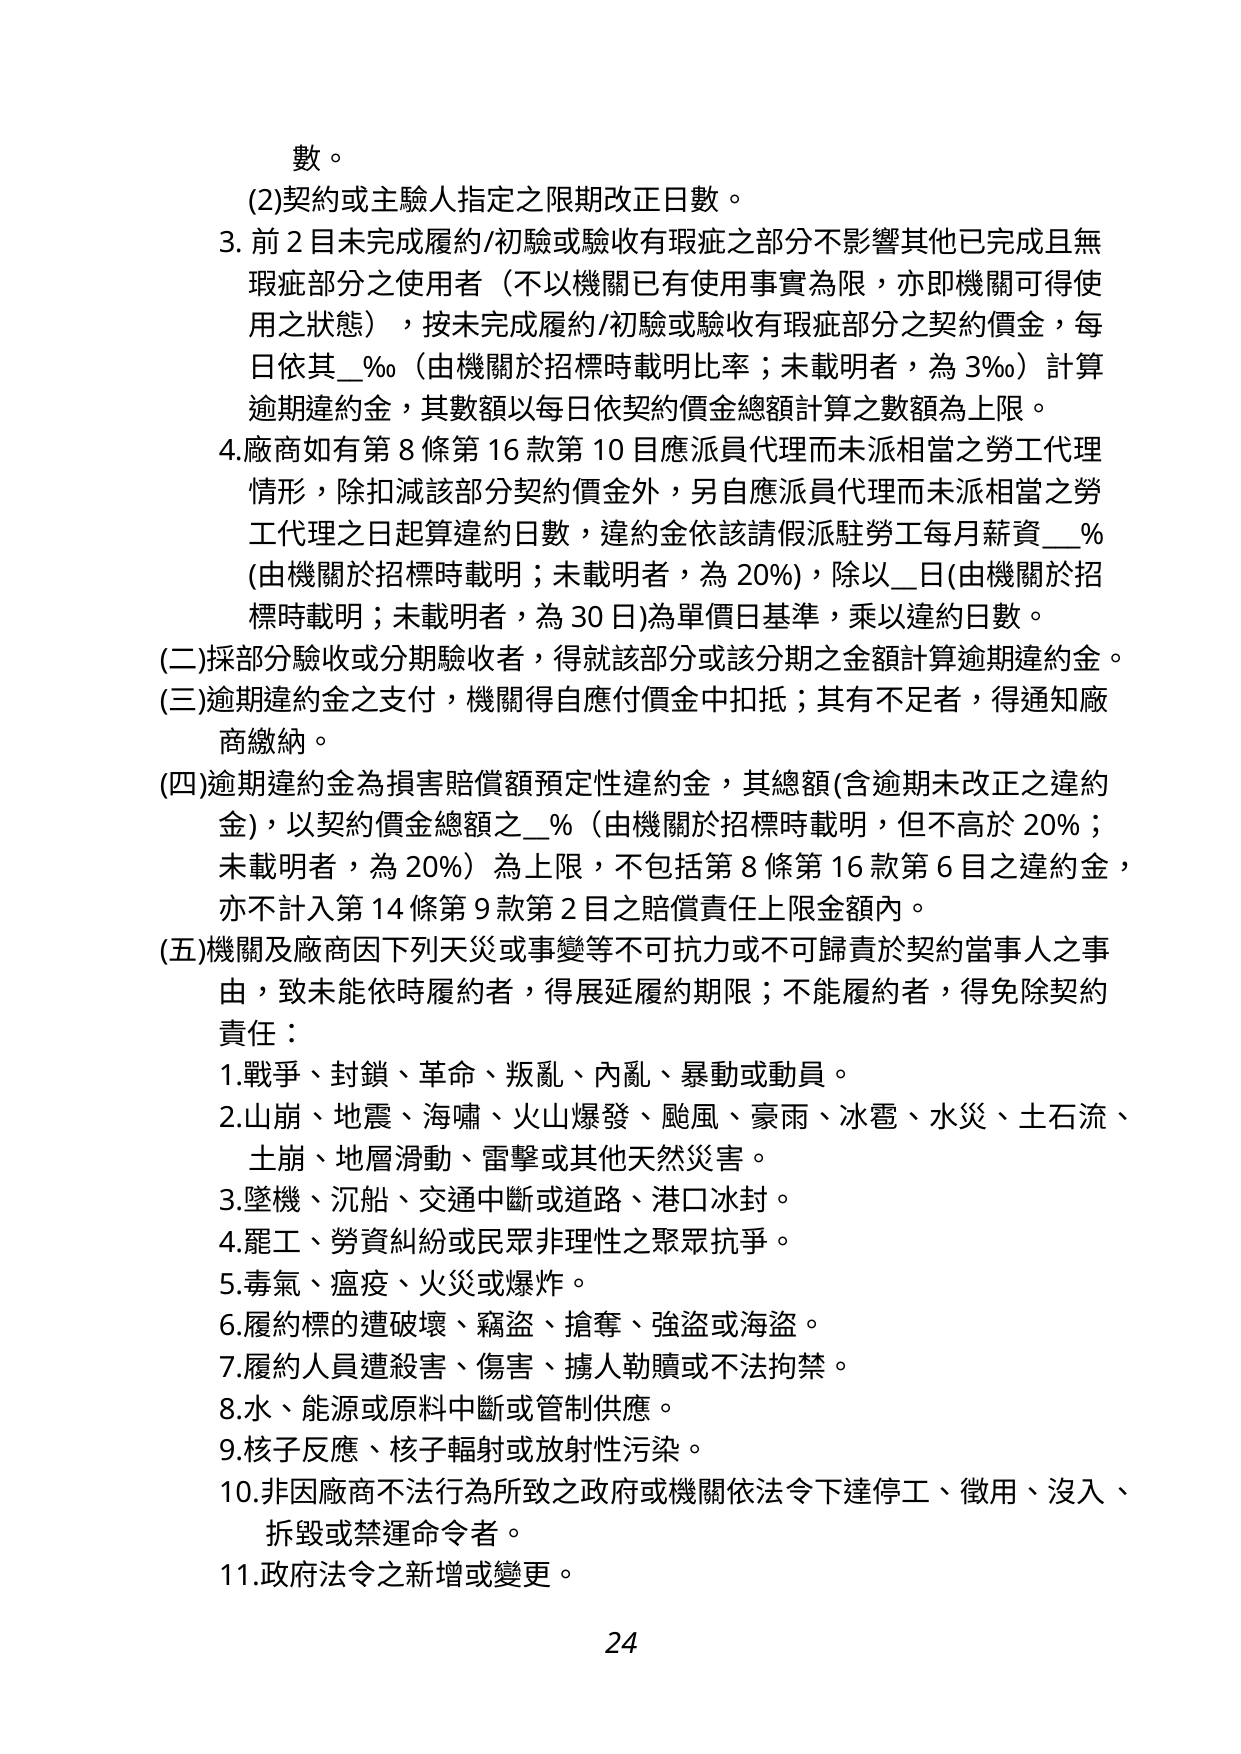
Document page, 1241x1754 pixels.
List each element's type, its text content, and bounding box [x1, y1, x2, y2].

text 2.山崩、地震、海嘯、火山爆發、颱風、豪雨、冰雹、水災、土石流、土崩、地層滑動、雷擊或其他天然災害。 [218, 1094, 1108, 1177]
text 4.罷工、勞資糾紛或民眾非理性之聚眾抗爭。 [218, 1219, 1108, 1261]
text 3.墜機、沉船、交通中斷或道路、港口冰封。 [218, 1177, 1108, 1219]
text 11.政府法令之新增或變更。 [218, 1552, 1108, 1594]
text 10.非因廠商不法行為所致之政府或機關依法令下達停工、徵用、沒入、拆毀或禁運命令者。 [218, 1469, 1108, 1552]
text 5.毒氣、瘟疫、火災或爆炸。 [218, 1261, 1108, 1302]
text 3. 前2目未完成履約/初驗或驗收有瑕疵之部分不影響其他已完成且無瑕疵部分之使用者（不以機關已有使用事實為限，亦即機關可得使用之狀態），按未完成履約/初驗或驗收有瑕疵部分之契約價金，每日依其__‰（由機關於招標時載明比率；未載明者，為3‰）計算逾期違約金，其數額以每日依契約價金總額計算之數額為上限。 [218, 219, 1104, 427]
text 1.戰爭、封鎖、革命、叛亂、內亂、暴動或動員。 [218, 1052, 1108, 1094]
text (二)採部分驗收或分期驗收者，得就該部分或該分期之金額計算逾期違約金。 [159, 636, 1110, 677]
text 8.水、能源或原料中斷或管制供應。 [218, 1386, 1108, 1427]
text 7.履約人員遭殺害、傷害、擄人勒贖或不法拘禁。 [218, 1344, 1108, 1386]
text 6.履約標的遭破壞、竊盜、搶奪、強盜或海盜。 [218, 1302, 1108, 1344]
text (五)機關及廠商因下列天災或事變等不可抗力或不可歸責於契約當事人之事由，致未能依時履約者，得展延履約期限；不能履約者，得免除契約責任： [159, 927, 1110, 1052]
text (四)逾期違約金為損害賠償額預定性違約金，其總額(含逾期未改正之違約金)，以契約價金總額之__%（由機關於招標時載明，但不高於20%；未載明者，為20%）為上限，不包括第8條第16款第6目之違約金，亦不計入第14條第9款第2目之賠償責任上限金額內。 [159, 761, 1110, 927]
text (2)契約或主驗人指定之限期改正日數。 [248, 177, 1110, 219]
text 4.廠商如有第8條第16款第10目應派員代理而未派相當之勞工代理情形，除扣減該部分契約價金外，另自應派員代理而未派相當之勞工代理之日起算違約日數，違約金依該請假派駐勞工每月薪資___%(由機關於招標時載明；未載明者，為20%)，除以__日(由機關於招標時載明；未載明者，為30日)為單價日基準，乘以違約日數。 [218, 427, 1104, 636]
text 9.核子反應、核子輻射或放射性污染。 [218, 1427, 1108, 1469]
text 數。 [248, 136, 1110, 177]
text (三)逾期違約金之支付，機關得自應付價金中扣抵；其有不足者，得通知廠商繳納。 [159, 677, 1110, 761]
